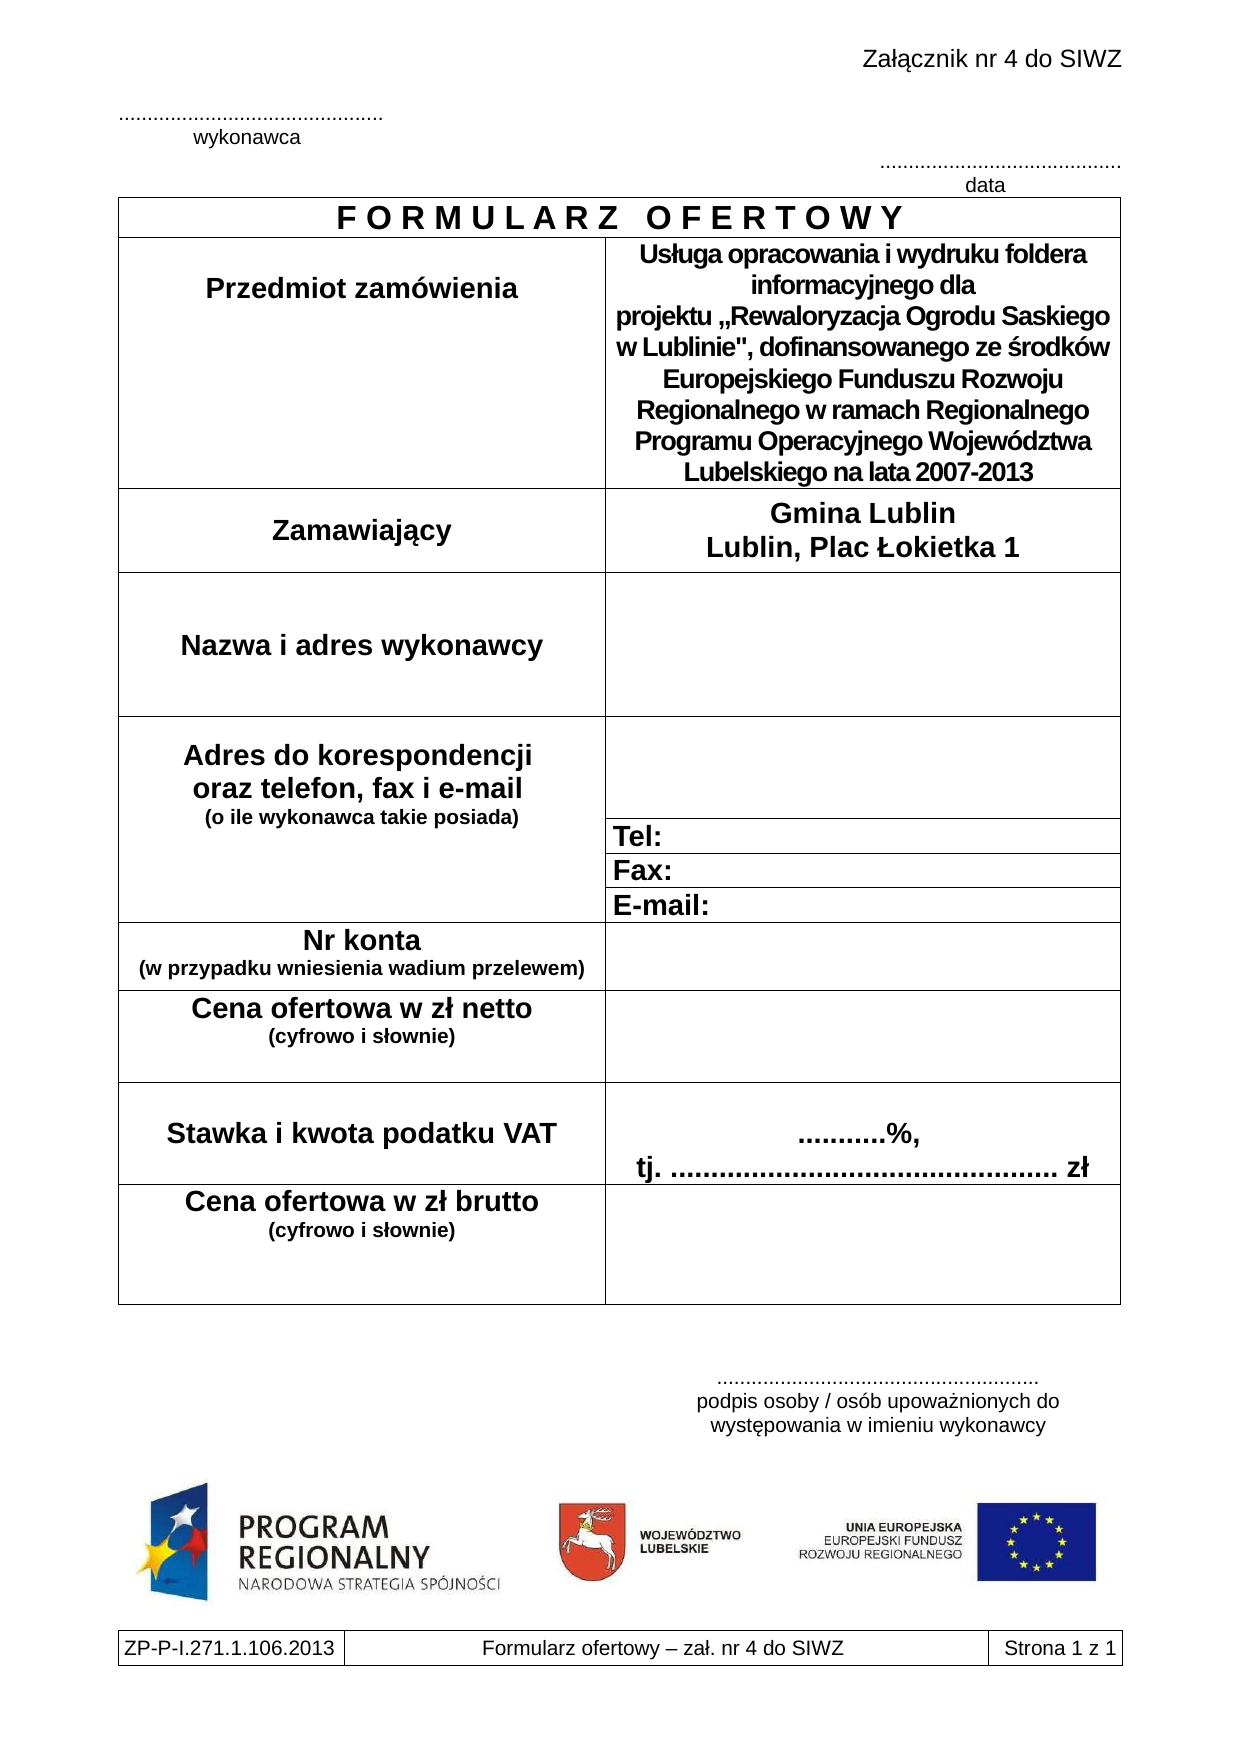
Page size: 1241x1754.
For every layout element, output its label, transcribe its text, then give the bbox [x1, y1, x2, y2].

text ........................................................ [561, 1365, 1122, 1389]
table_header F O R M U L A R Z O F E R T O W Y [119, 198, 1120, 237]
table_cell Cena ofertowa w zł brutto (cyfrowo i słownie) [119, 1185, 605, 1303]
table_cell Stawka i kwota podatku VAT [119, 1083, 605, 1183]
table_cell Tel: [606, 819, 1120, 852]
table_cell [606, 573, 1120, 716]
table_cell [606, 923, 1120, 990]
text data [118, 173, 1122, 197]
picture [123, 1478, 1116, 1608]
table_cell Adres do korespondencji oraz telefon, fax i e-mail (o ile wykonawca takie posiada) [119, 717, 605, 922]
text wykonawca [118, 125, 1122, 149]
table_cell Cena ofertowa w zł netto (cyfrowo i słownie) [119, 991, 605, 1082]
table_cell Fax: [606, 854, 1120, 887]
text .............................................. [118, 101, 1122, 125]
table_cell E-mail: [606, 888, 1120, 922]
table_cell ...........%, tj. ................................................ zł [606, 1083, 1120, 1183]
table_cell [606, 991, 1120, 1082]
subtitle Załącznik nr 4 do SIWZ [118, 44, 1122, 72]
text podpis osoby / osób upoważnionych do [561, 1389, 1122, 1413]
table_cell Nazwa i adres wykonawcy [119, 573, 605, 716]
table_cell Zamawiający [119, 489, 605, 572]
table_cell Gmina Lublin Lublin, Plac Łokietka 1 [606, 489, 1120, 572]
text .......................................... [118, 149, 1122, 173]
table_cell [606, 717, 1120, 818]
table_cell Przedmiot zamówienia [119, 238, 605, 488]
table_cell [606, 1185, 1120, 1303]
table_cell Nr konta (w przypadku wniesienia wadium przelewem) [119, 923, 605, 990]
text występowania w imieniu wykonawcy [561, 1413, 1122, 1437]
